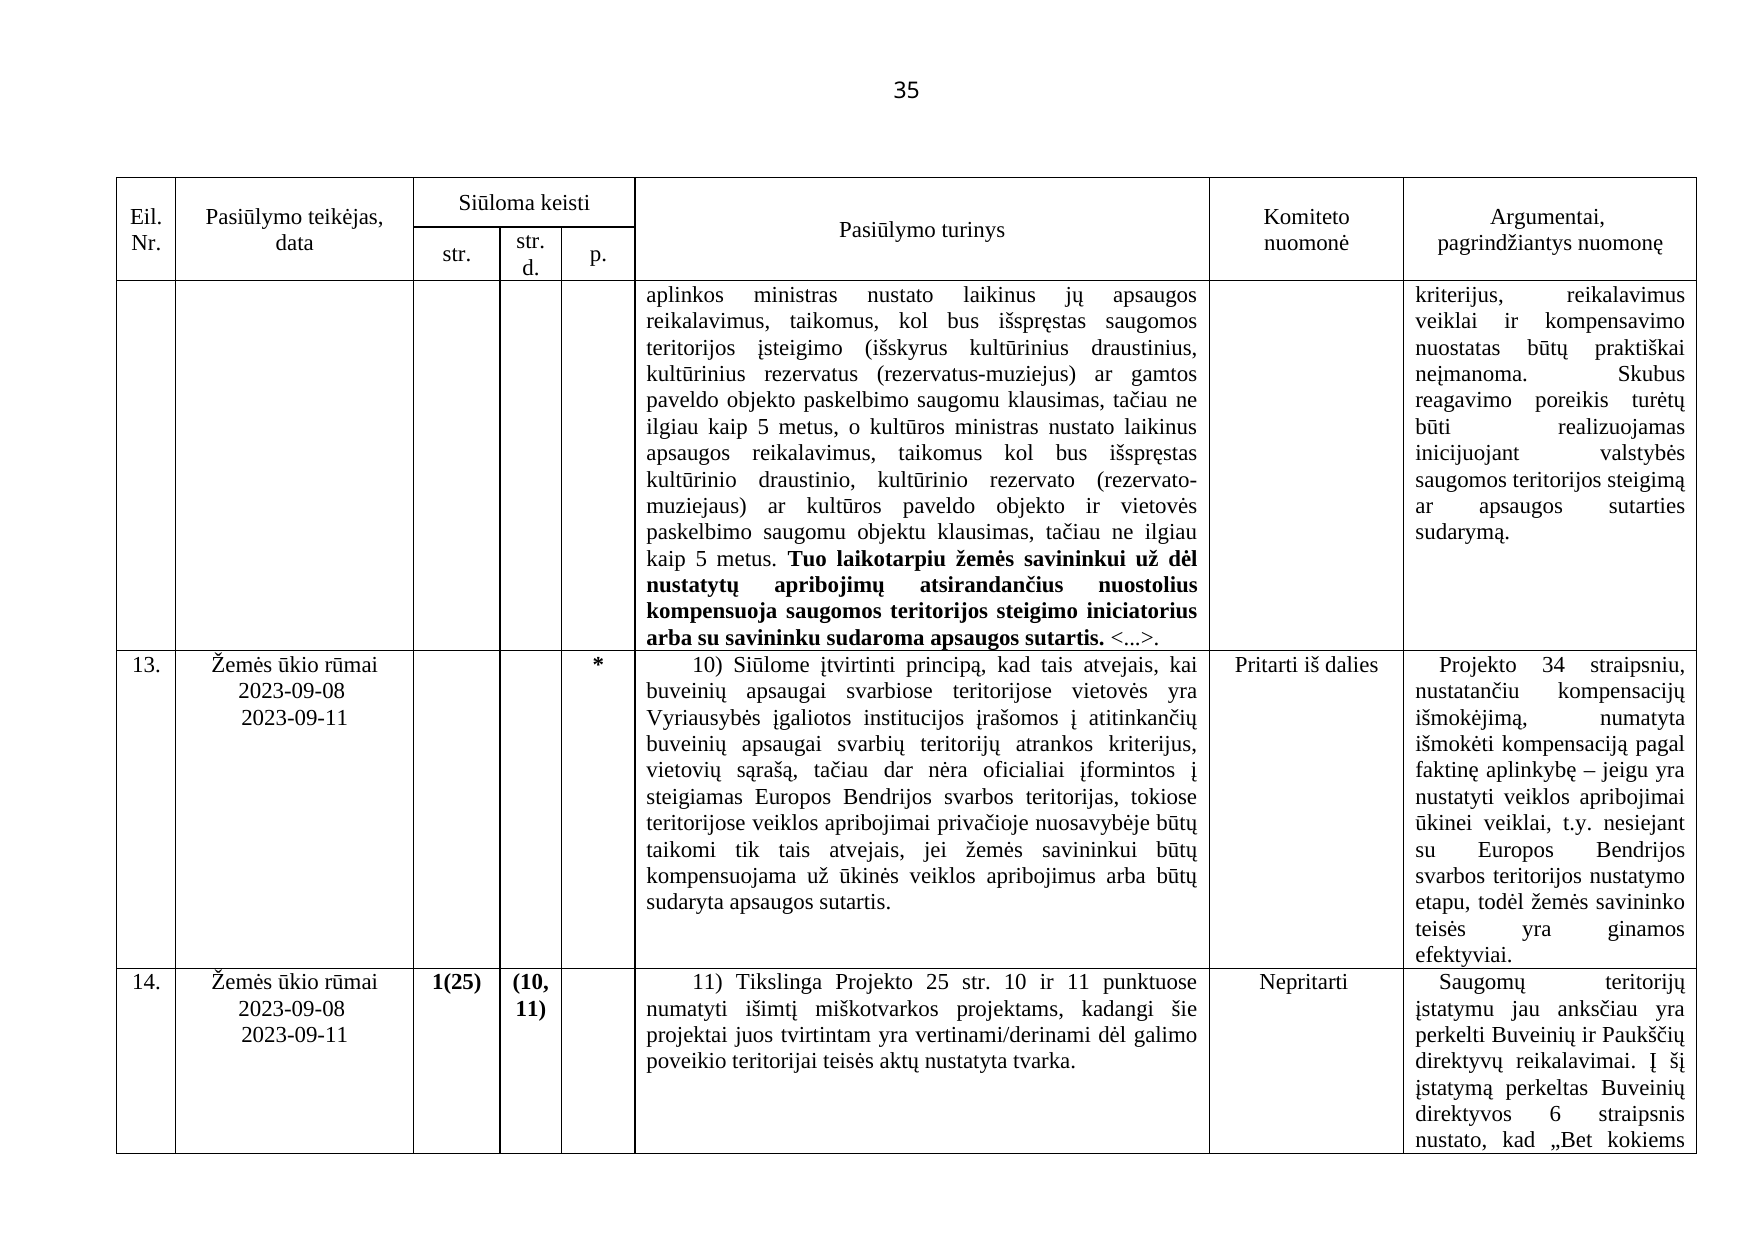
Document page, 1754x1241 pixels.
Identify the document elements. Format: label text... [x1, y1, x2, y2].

table_cell 14. [117, 969, 175, 1153]
table_cell [501, 651, 561, 967]
table_cell [1210, 281, 1403, 650]
table_cell kriterijus, reikalavimus veiklai ir kompensavimo nuostatas būtų praktiškai neįmanoma. Skubus reagavimo poreikis turėtų būti realizuojamas inicijuojant valstybės saugomos teritorijos steigimą ar apsaugos sutarties sudarymą. [1404, 281, 1696, 650]
table_cell * [562, 651, 634, 967]
table_header Eil. Nr. [117, 178, 175, 280]
table_cell [562, 969, 634, 1153]
table_header Komiteto nuomonė [1210, 178, 1403, 280]
table_cell aplinkos ministras nustato laikinus jų apsaugos reikalavimus, taikomus, kol bus išspręstas saugomos teritorijos įsteigimo (išskyrus kultūrinius draustinius, kultūrinius rezervatus (rezervatus-muziejus) ar gamtos paveldo objekto paskelbimo saugomu klausimas, tačiau ne ilgiau kaip 5 metus, o kultūros ministras nustato laikinus apsaugos reikalavimus, taikomus kol bus išspręstas kultūrinio draustinio, kultūrinio rezervato (rezervato-muziejaus) ar kultūros paveldo objekto ir vietovės paskelbimo saugomu objektu klausimas, tačiau ne ilgiau kaip 5 metus. Tuo laikotarpiu žemės savininkui už dėl nustatytų apribojimų atsirandančius nuostolius kompensuoja saugomos teritorijos steigimo iniciatorius arba su savininku sudaroma apsaugos sutartis. <...>. [636, 281, 1209, 650]
table_cell Žemės ūkio rūmai 2023-09-08 2023-09-11 [176, 651, 413, 967]
table_cell Žemės ūkio rūmai 2023-09-08 2023-09-11 [176, 969, 413, 1153]
table_cell [562, 281, 634, 650]
table_cell (10, 11) [501, 969, 561, 1153]
table_cell 13. [117, 651, 175, 967]
table_cell Saugomų teritorijų įstatymu jau anksčiau yra perkelti Buveinių ir Paukščių direktyvų reikalavimai. Į šį įstatymą perkeltas Buveinių direktyvos 6 straipsnis nustato, kad „Bet kokiems [1404, 969, 1696, 1153]
table_header Pasiūlymo turinys [636, 178, 1209, 280]
table_cell Projekto 34 straipsniu, nustatančiu kompensacijų išmokėjimą, numatyta išmokėti kompensaciją pagal faktinę aplinkybę – jeigu yra nustatyti veiklos apribojimai ūkinei veiklai, t.y. nesiejant su Europos Bendrijos svarbos teritorijos nustatymo etapu, todėl žemės savininko teisės yra ginamos efektyviai. [1404, 651, 1696, 967]
table_cell 10) Siūlome įtvirtinti principą, kad tais atvejais, kai buveinių apsaugai svarbiose teritorijose vietovės yra Vyriausybės įgaliotos institucijos įrašomos į atitinkančių buveinių apsaugai svarbių teritorijų atrankos kriterijus, vietovių sąrašą, tačiau dar nėra oficialiai įformintos į steigiamas Europos Bendrijos svarbos teritorijas, tokiose teritorijose veiklos apribojimai privačioje nuosavybėje būtų taikomi tik tais atvejais, jei žemės savininkui būtų kompensuojama už ūkinės veiklos apribojimus arba būtų sudaryta apsaugos sutartis. [636, 651, 1209, 967]
table_header Argumentai, pagrindžiantys nuomonę [1404, 178, 1696, 280]
table_cell 1(25) [414, 969, 499, 1153]
table_cell [501, 281, 561, 650]
table_cell Nepritarti [1210, 969, 1403, 1153]
table_cell p. [562, 228, 634, 280]
table_header Pasiūlymo teikėjas, data [176, 178, 413, 280]
table_cell [414, 651, 499, 967]
table_cell [117, 281, 175, 650]
table_header Siūloma keisti [414, 178, 634, 226]
table_cell Pritarti iš dalies [1210, 651, 1403, 967]
table_cell str. d. [501, 228, 561, 280]
table_cell [176, 281, 413, 650]
table_cell [414, 281, 499, 650]
table_cell str. [414, 228, 499, 280]
table_cell 11) Tikslinga Projekto 25 str. 10 ir 11 punktuose numatyti išimtį miškotvarkos projektams, kadangi šie projektai juos tvirtintam yra vertinami/derinami dėl galimo poveikio teritorijai teisės aktų nustatyta tvarka. [636, 969, 1209, 1153]
